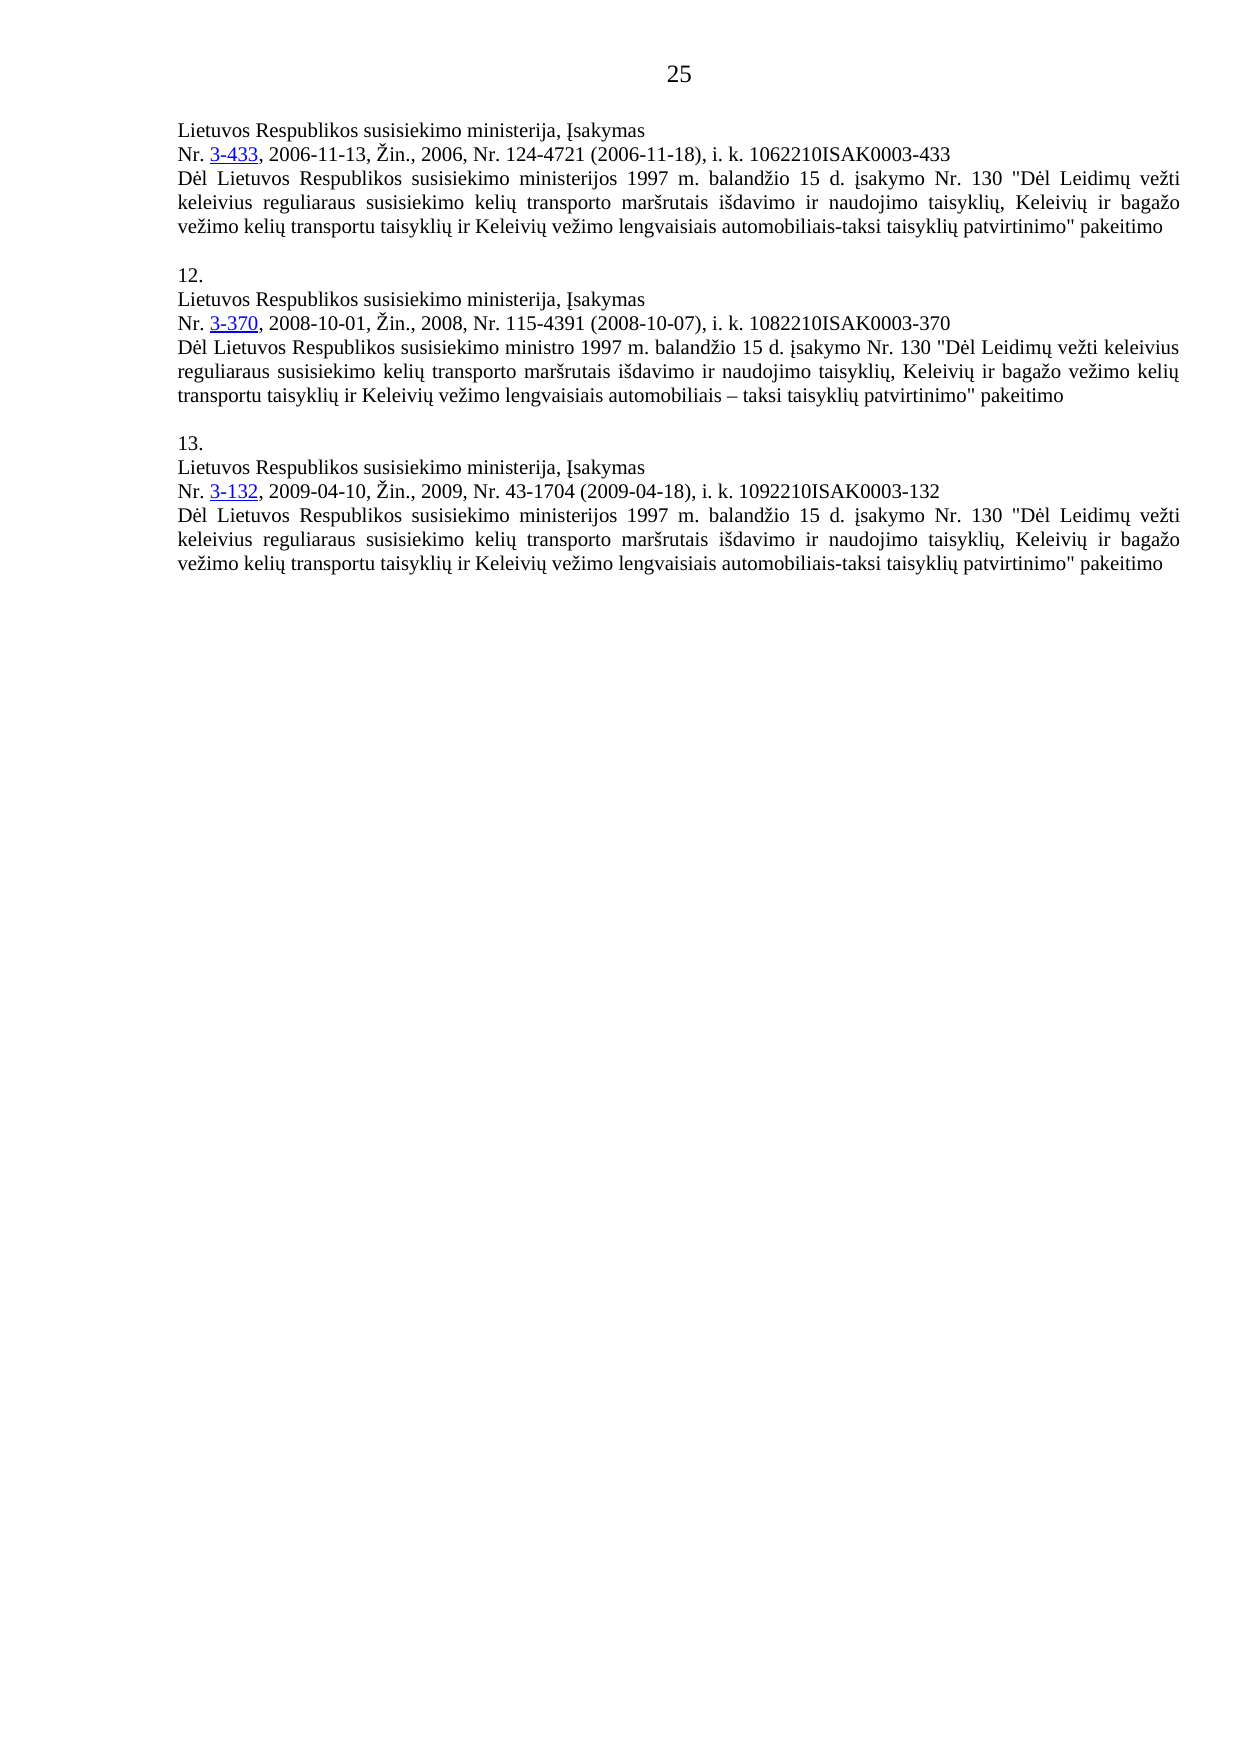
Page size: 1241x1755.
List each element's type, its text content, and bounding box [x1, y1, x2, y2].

text Dėl Lietuvos Respublikos susisiekimo ministerijos 1997 m. balandžio 15 d. įsakymo Nr. 130 "Dėl Leidimų vežti keleivius reguliaraus susisiekimo kelių transporto maršrutais išdavimo ir naudojimo taisyklių, Keleivių ir bagažo vežimo kelių transportu taisyklių ir Keleivių vežimo lengvaisiais automobiliais-taksi taisyklių patvirtinimo" pakeitimo [177, 166, 1181, 238]
text Nr. 3-370, 2008-10-01, Žin., 2008, Nr. 115-4391 (2008-10-07), i. k. 1082210ISAK0003-370 [177, 311, 1181, 335]
text 12. [177, 262, 1181, 287]
text Dėl Lietuvos Respublikos susisiekimo ministro 1997 m. balandžio 15 d. įsakymo Nr. 130 "Dėl Leidimų vežti keleivius reguliaraus susisiekimo kelių transporto maršrutais išdavimo ir naudojimo taisyklių, Keleivių ir bagažo vežimo kelių transportu taisyklių ir Keleivių vežimo lengvaisiais automobiliais – taksi taisyklių patvirtinimo" pakeitimo [177, 335, 1181, 407]
text Lietuvos Respublikos susisiekimo ministerija, Įsakymas [177, 118, 1181, 142]
text Lietuvos Respublikos susisiekimo ministerija, Įsakymas [177, 287, 1181, 311]
text Nr. 3-433, 2006-11-13, Žin., 2006, Nr. 124-4721 (2006-11-18), i. k. 1062210ISAK0003-433 [177, 142, 1181, 166]
text Nr. 3-132, 2009-04-10, Žin., 2009, Nr. 43-1704 (2009-04-18), i. k. 1092210ISAK0003-132 [177, 479, 1181, 503]
text Lietuvos Respublikos susisiekimo ministerija, Įsakymas [177, 455, 1181, 479]
text 13. [177, 431, 1181, 455]
text Dėl Lietuvos Respublikos susisiekimo ministerijos 1997 m. balandžio 15 d. įsakymo Nr. 130 "Dėl Leidimų vežti keleivius reguliaraus susisiekimo kelių transporto maršrutais išdavimo ir naudojimo taisyklių, Keleivių ir bagažo vežimo kelių transportu taisyklių ir Keleivių vežimo lengvaisiais automobiliais-taksi taisyklių patvirtinimo" pakeitimo [177, 503, 1181, 575]
